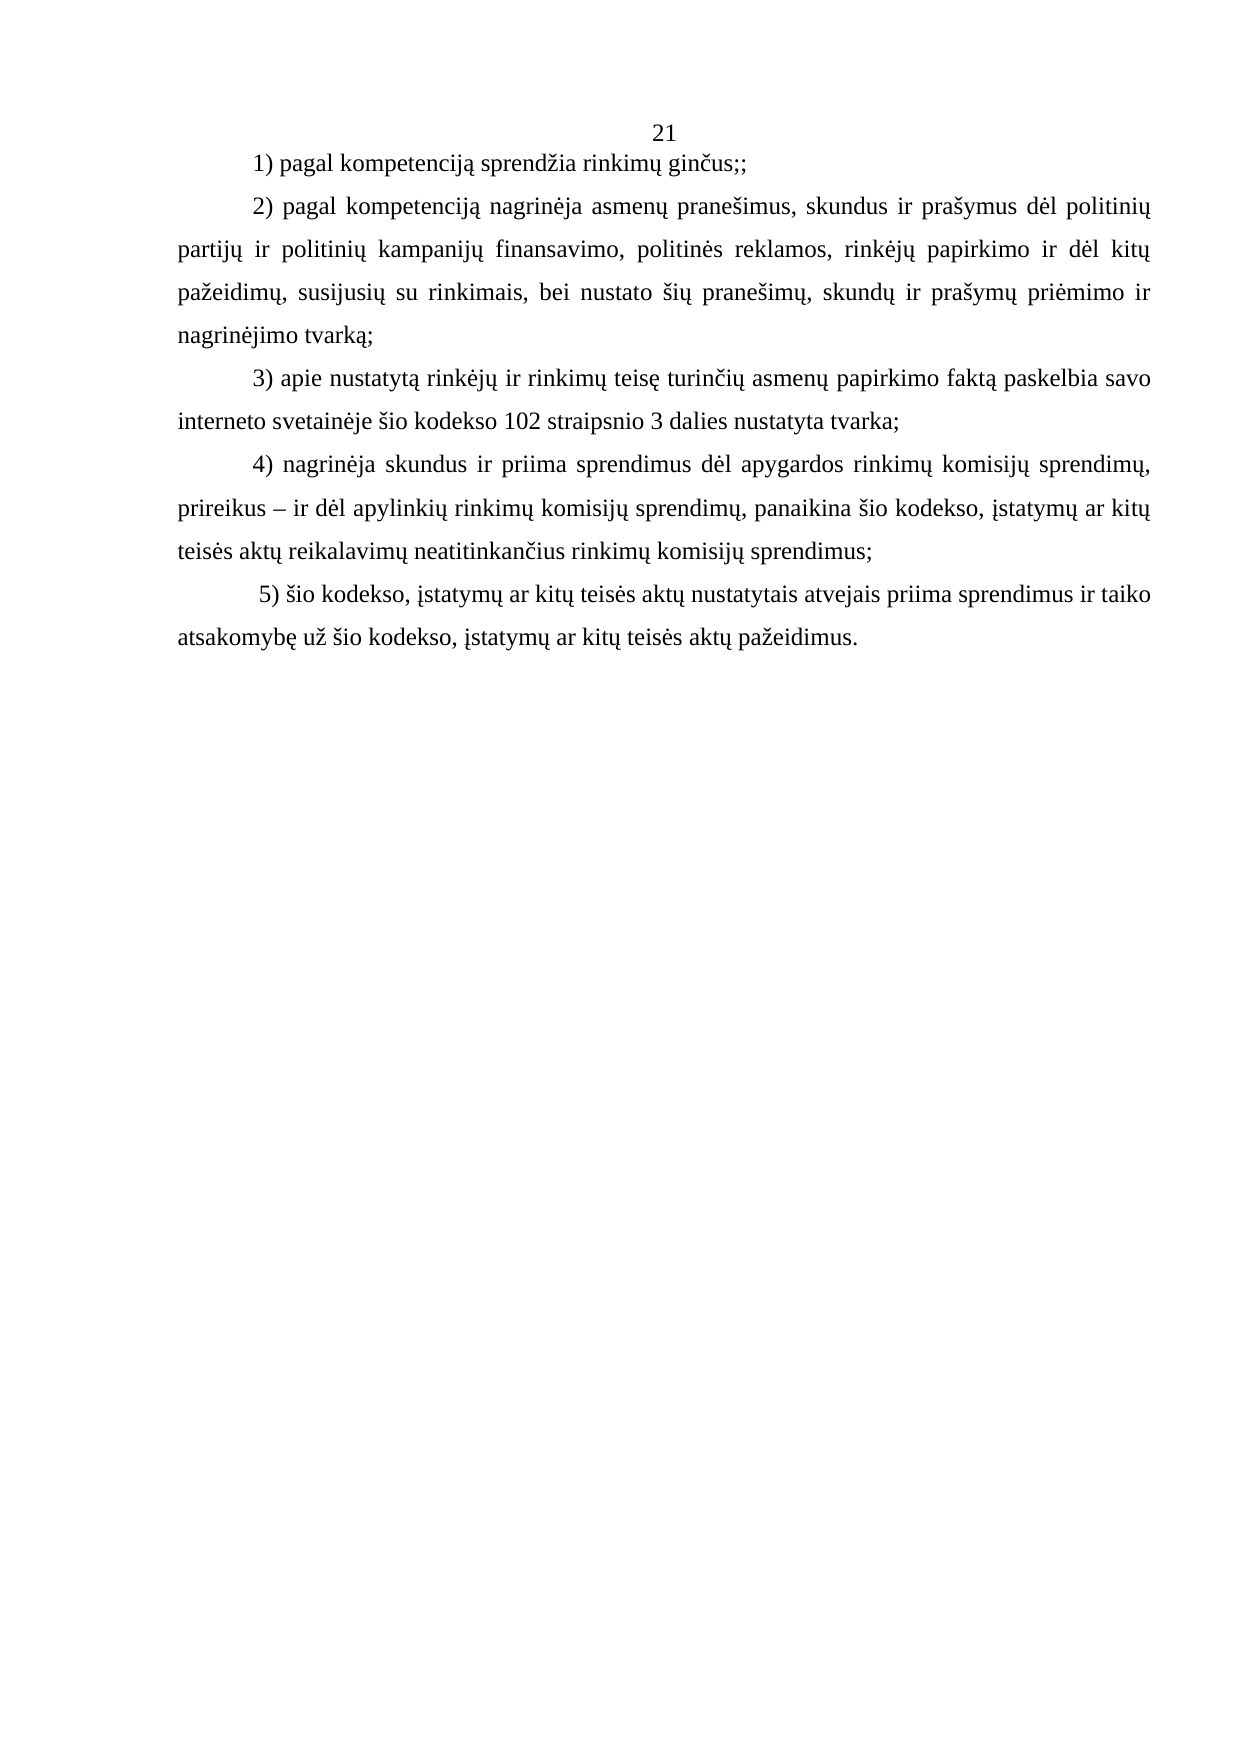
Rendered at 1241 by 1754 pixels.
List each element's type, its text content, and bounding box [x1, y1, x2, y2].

text 4) nagrinėja skundus ir priima sprendimus dėl apygardos rinkimų komisijų sprendimų, prireikus – ir dėl apylinkių rinkimų komisijų sprendimų, panaikina šio kodekso, įstatymų ar kitų teisės aktų reikalavimų neatitinkančius rinkimų komisijų sprendimus; [177, 449, 1152, 564]
text 3) apie nustatytą rinkėjų ir rinkimų teisę turinčių asmenų papirkimo faktą paskelbia savo interneto svetainėje šio kodekso 102 straipsnio 3 dalies nustatyta tvarka; [177, 363, 1152, 435]
text 1) pagal kompetenciją sprendžia rinkimų ginčus;; [177, 148, 1152, 176]
text 5) šio kodekso, įstatymų ar kitų teisės aktų nustatytais atvejais priima sprendimus ir taiko atsakomybę už šio kodekso, įstatymų ar kitų teisės aktų pažeidimus. [177, 579, 1152, 651]
text 2) pagal kompetenciją nagrinėja asmenų pranešimus, skundus ir prašymus dėl politinių partijų ir politinių kampanijų finansavimo, politinės reklamos, rinkėjų papirkimo ir dėl kitų pažeidimų, susijusių su rinkimais, bei nustato šių pranešimų, skundų ir prašymų priėmimo ir nagrinėjimo tvarką; [177, 191, 1152, 349]
